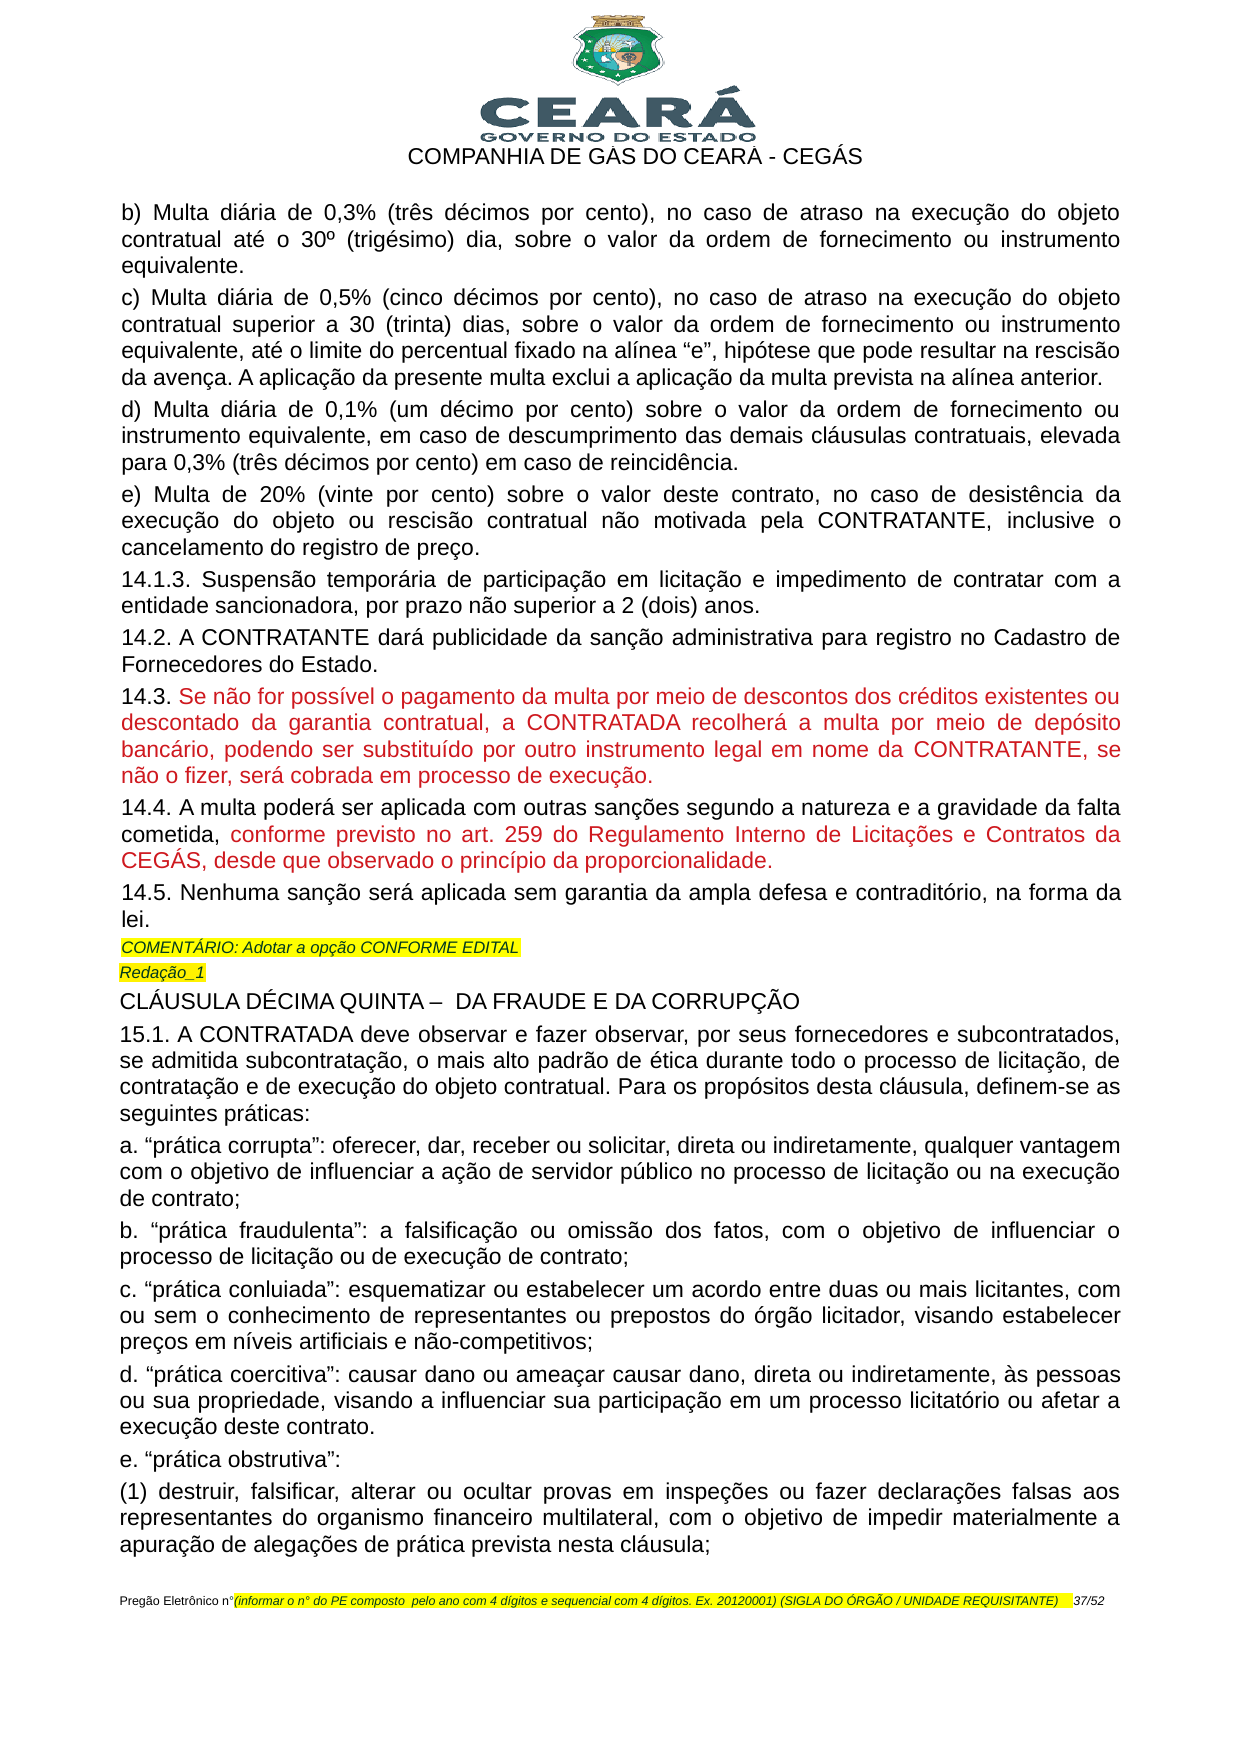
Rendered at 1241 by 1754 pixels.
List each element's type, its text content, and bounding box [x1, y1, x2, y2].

text 14.4. A multa poderá ser aplicada com outras sanções segundo a natureza e a gravidade da falta cometida, conforme previsto no art. 259 do Regulamento Interno de Licitações e Contratos da CEGÁS, desde que observado o princípio da proporcionalidade. [121, 794, 1121, 873]
text COMENTÁRIO: Adotar a opção CONFORME EDITAL [121, 938, 1121, 957]
text 14.5. Nenhuma sanção será aplicada sem garantia da ampla defesa e contraditório, na forma da lei. [121, 879, 1121, 932]
text 14.2. A CONTRATANTE dará publicidade da sanção administrativa para registro no Cadastro de Fornecedores do Estado. [121, 624, 1121, 677]
text a. “prática corrupta”: oferecer, dar, receber ou solicitar, direta ou indiretamente, qualquer vantagem com o objetivo de influenciar a ação de servidor público no processo de licitação ou na execução de contrato; [119, 1132, 1121, 1211]
text 14.1.3. Suspensão temporária de participação em licitação e impedimento de contratar com a entidade sancionadora, por prazo não superior a 2 (dois) anos. [121, 566, 1121, 618]
picture [454, 10, 783, 146]
text c. “prática conluiada”: esquematizar ou estabelecer um acordo entre duas ou mais licitantes, com ou sem o conhecimento de representantes ou prepostos do órgão licitador, visando estabelecer preços em níveis artificiais e não-competitivos; [119, 1276, 1121, 1354]
text b) Multa diária de 0,3% (três décimos por cento), no caso de atraso na execução do objeto contratual até o 30º (trigésimo) dia, sobre o valor da ordem de fornecimento ou instrumento equivalente. [121, 199, 1121, 278]
text d) Multa diária de 0,1% (um décimo por cento) sobre o valor da ordem de fornecimento ou instrumento equivalente, em caso de descumprimento das demais cláusulas contratuais, elevada para 0,3% (três décimos por cento) em caso de reincidência. [121, 396, 1121, 475]
text CLÁUSULA DÉCIMA QUINTA – DA FRAUDE E DA CORRUPÇÃO [119, 988, 1121, 1014]
text Redação_1 [119, 963, 1123, 982]
text b. “prática fraudulenta”: a falsificação ou omissão dos fatos, com o objetivo de influenciar o processo de licitação ou de execução de contrato; [119, 1217, 1121, 1269]
text (1) destruir, falsificar, alterar ou ocultar provas em inspeções ou fazer declarações falsas aos representantes do organismo financeiro multilateral, com o objetivo de impedir materialmente a apuração de alegações de prática prevista nesta cláusula; [119, 1478, 1121, 1557]
text e) Multa de 20% (vinte por cento) sobre o valor deste contrato, no caso de desistência da execução do objeto ou rescisão contratual não motivada pela CONTRATANTE, inclusive o cancelamento do registro de preço. [121, 481, 1121, 560]
text 14.3. Se não for possível o pagamento da multa por meio de descontos dos créditos existentes ou descontado da garantia contratual, a CONTRATADA recolherá a multa por meio de depósito bancário, podendo ser substituído por outro instrumento legal em nome da CONTRATANTE, se não o fizer, será cobrada em processo de execução. [121, 683, 1121, 788]
text 15.1. A CONTRATADA deve observar e fazer observar, por seus fornecedores e subcontratados, se admitida subcontratação, o mais alto padrão de ética durante todo o processo de licitação, de contratação e de execução do objeto contratual. Para os propósitos desta cláusula, definem-se as seguintes práticas: [119, 1021, 1121, 1126]
text e. “prática obstrutiva”: [119, 1446, 1121, 1472]
text d. “prática coercitiva”: causar dano ou ameaçar causar dano, direta ou indiretamente, às pessoas ou sua propriedade, visando a influenciar sua participação em um processo licitatório ou afetar a execução deste contrato. [119, 1361, 1121, 1439]
text c) Multa diária de 0,5% (cinco décimos por cento), no caso de atraso na execução do objeto contratual superior a 30 (trinta) dias, sobre o valor da ordem de fornecimento ou instrumento equivalente, até o limite do percentual fixado na alínea “e”, hipótese que pode resultar na rescisão da avença. A aplicação da presente multa exclui a aplicação da multa prevista na alínea anterior. [121, 284, 1121, 390]
